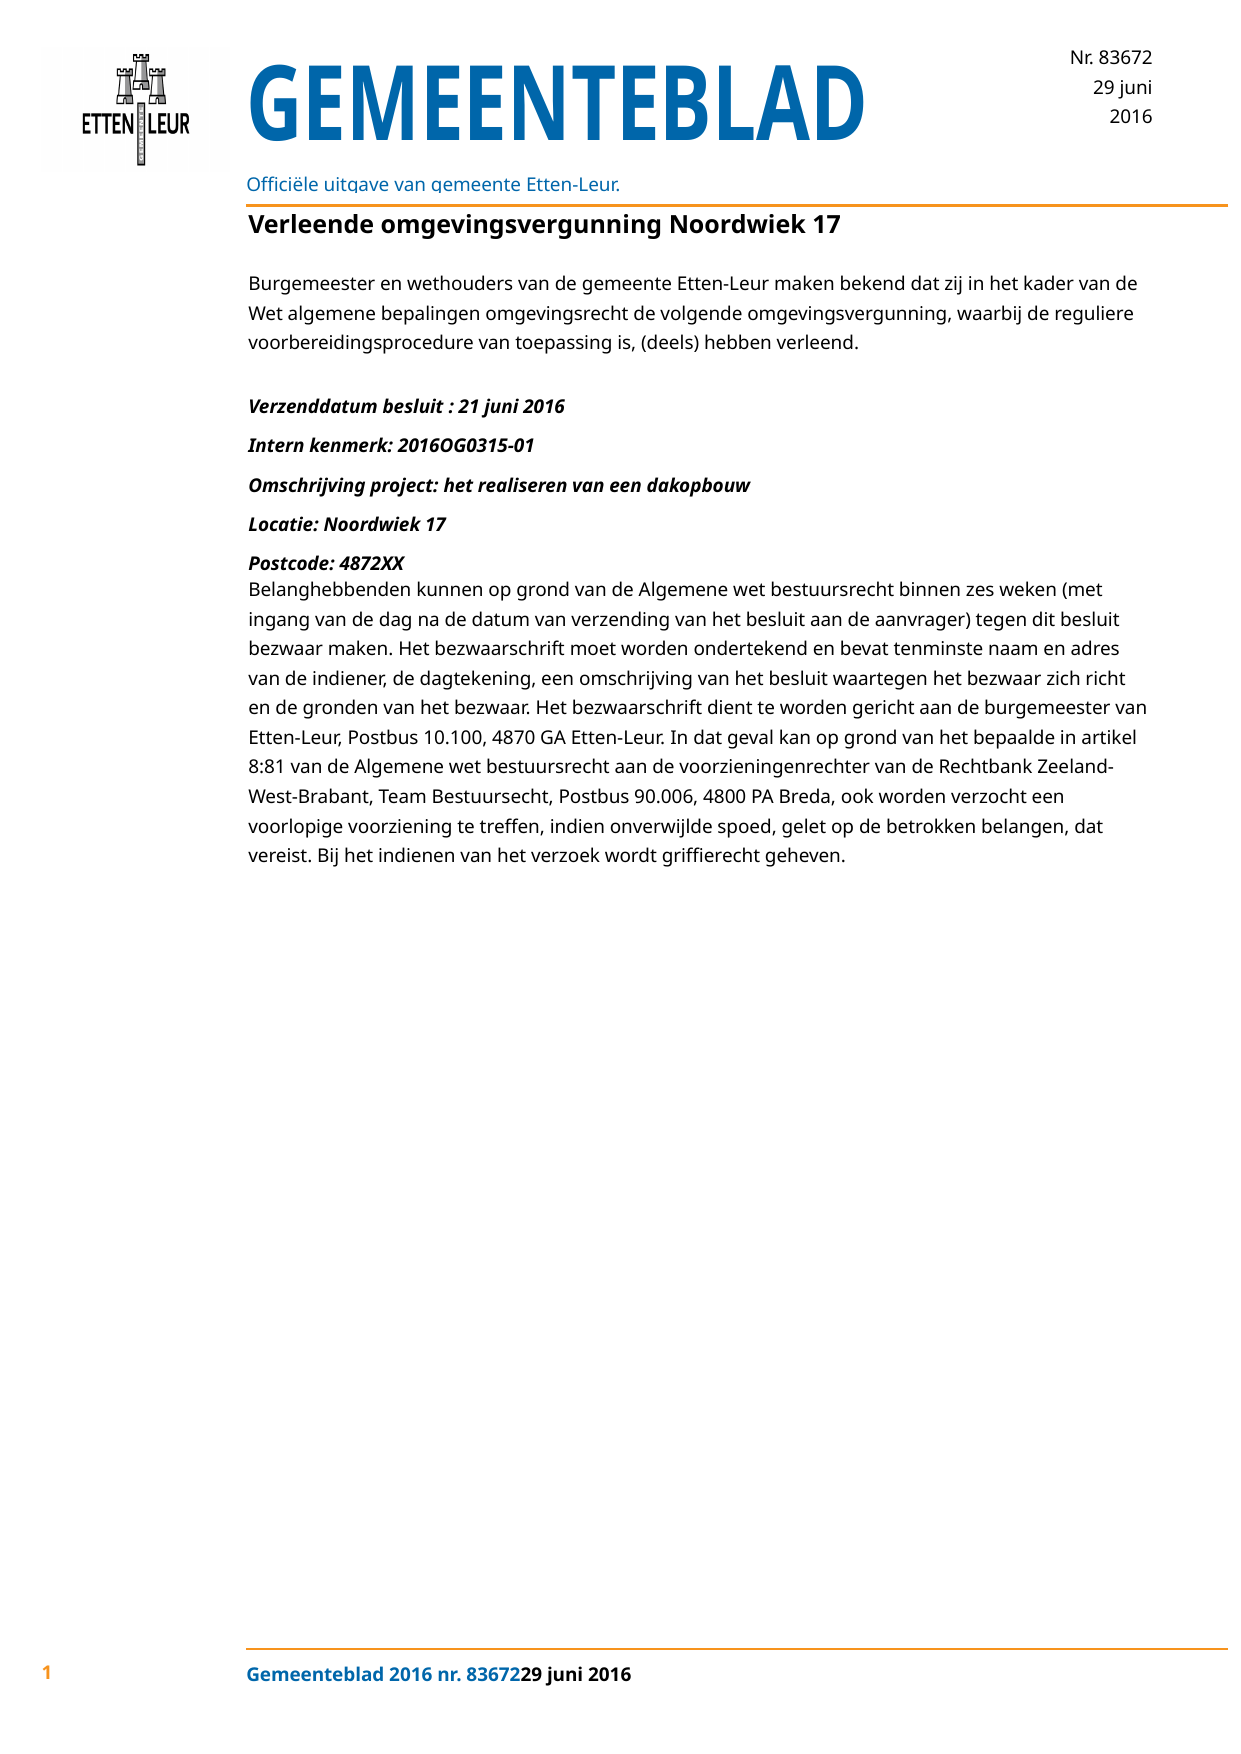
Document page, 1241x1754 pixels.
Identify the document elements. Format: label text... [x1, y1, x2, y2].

text Verzenddatum besluit : 21 juni 2016 [248, 393, 1152, 419]
picture [41, 47, 231, 172]
text Verleende omgevingsvergunning Noordwiek 17 [248, 207, 1152, 241]
text Locatie: Noordwiek 17 [248, 511, 1152, 537]
text Omschrijving project: het realiseren van een dakopbouw [248, 472, 1152, 498]
text Intern kenmerk: 2016OG0315-01 [248, 433, 1152, 458]
text Burgemeester en wethouders van de gemeente Etten-Leur maken bekend dat zij in het kader van de Wet algemene bepalingen omgevingsrecht de volgende omgevingsvergunning, waarbij de reguliere voorbereidingsprocedure van toepassing is, (deels) hebben verleend. [248, 270, 1152, 355]
text Postcode: 4872XX [248, 551, 1152, 576]
text Belanghebbenden kunnen op grond van de Algemene wet bestuursrecht binnen zes weken (met ingang van de dag na de datum van verzending van het besluit aan de aanvrager) tegen dit besluit bezwaar maken. Het bezwaarschrift moet worden ondertekend en bevat tenminste naam en adres van de indiener, de dagtekening, een omschrijving van het besluit waartegen het bezwaar zich richt en de gronden van het bezwaar. Het bezwaarschrift dient te worden gericht aan de burgemeester van Etten-Leur, Postbus 10.100, 4870 GA Etten-Leur. In dat geval kan op grond van het bepaalde in artikel 8:81 van de Algemene wet bestuursrecht aan de voorzieningenrechter van de Rechtbank Zeeland-West-Brabant, Team Bestuursecht, Postbus 90.006, 4800 PA Breda, ook worden verzocht een voorlopige voorziening te treffen, indien onverwijlde spoed, gelet op de betrokken belangen, dat vereist. Bij het indienen van het verzoek wordt griffierecht geheven. [248, 576, 1152, 868]
